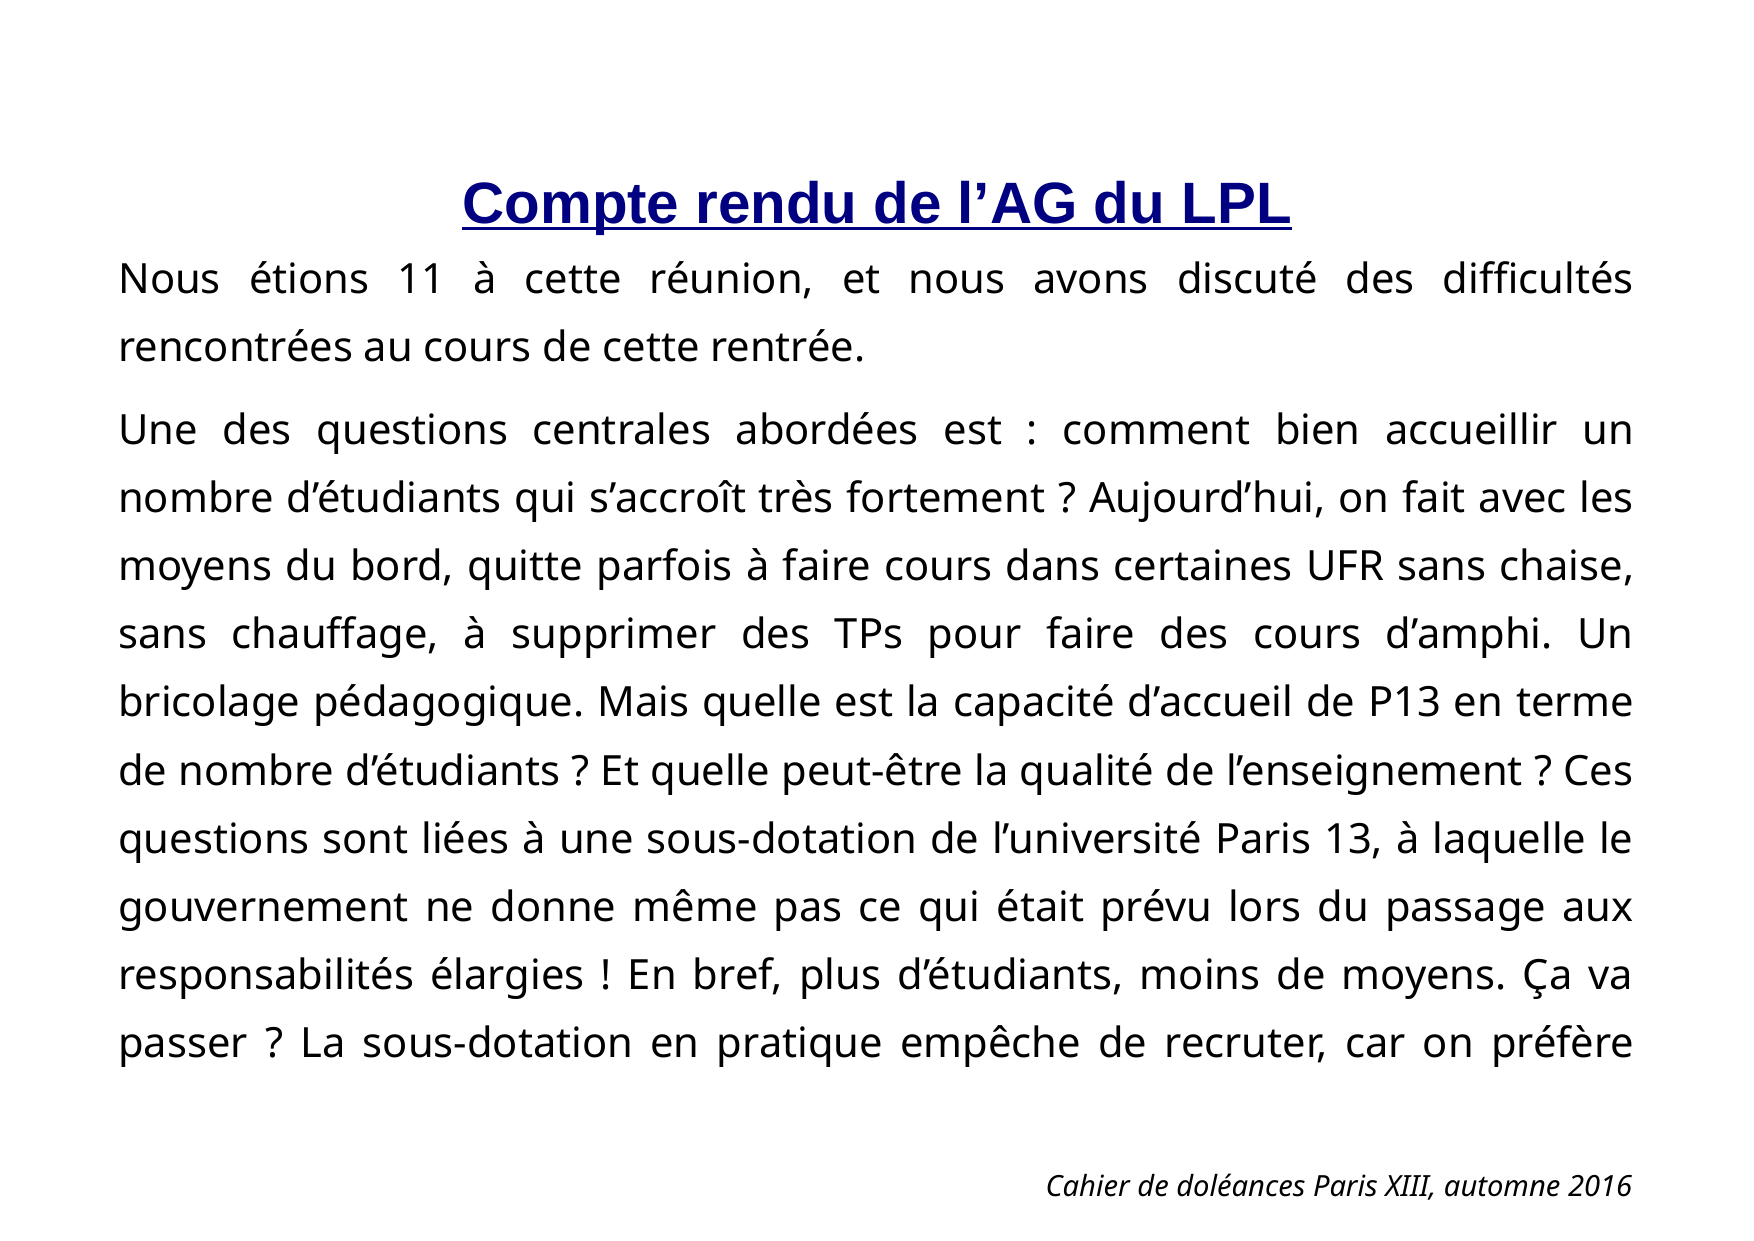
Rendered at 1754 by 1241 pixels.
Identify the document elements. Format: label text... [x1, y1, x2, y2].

text Une des questions centrales abordées est : comment bien accueillir un nombre d’étudiants qui s’accroît très fortement ? Aujourd’hui, on fait avec les moyens du bord, quitte parfois à faire cours dans certaines UFR sans chaise, sans chauffage, à supprimer des TPs pour faire des cours d’amphi. Un bricolage pédagogique. Mais quelle est la capacité d’accueil de P13 en terme de nombre d’étudiants ? Et quelle peut-être la qualité de l’enseignement ? Ces questions sont liées à une sous-dotation de l’université Paris 13, à laquelle le gouvernement ne donne même pas ce qui était prévu lors du passage aux responsabilités élargies ! En bref, plus d’étudiants, moins de moyens. Ça va passer ? La sous-dotation en pratique empêche de recruter, car on préfère [118, 400, 1636, 1069]
title Compte rendu de l’AG du LPL [118, 169, 1636, 236]
text Nous étions 11 à cette réunion, et nous avons discuté des difficultés rencontrées au cours de cette rentrée. [118, 249, 1636, 374]
